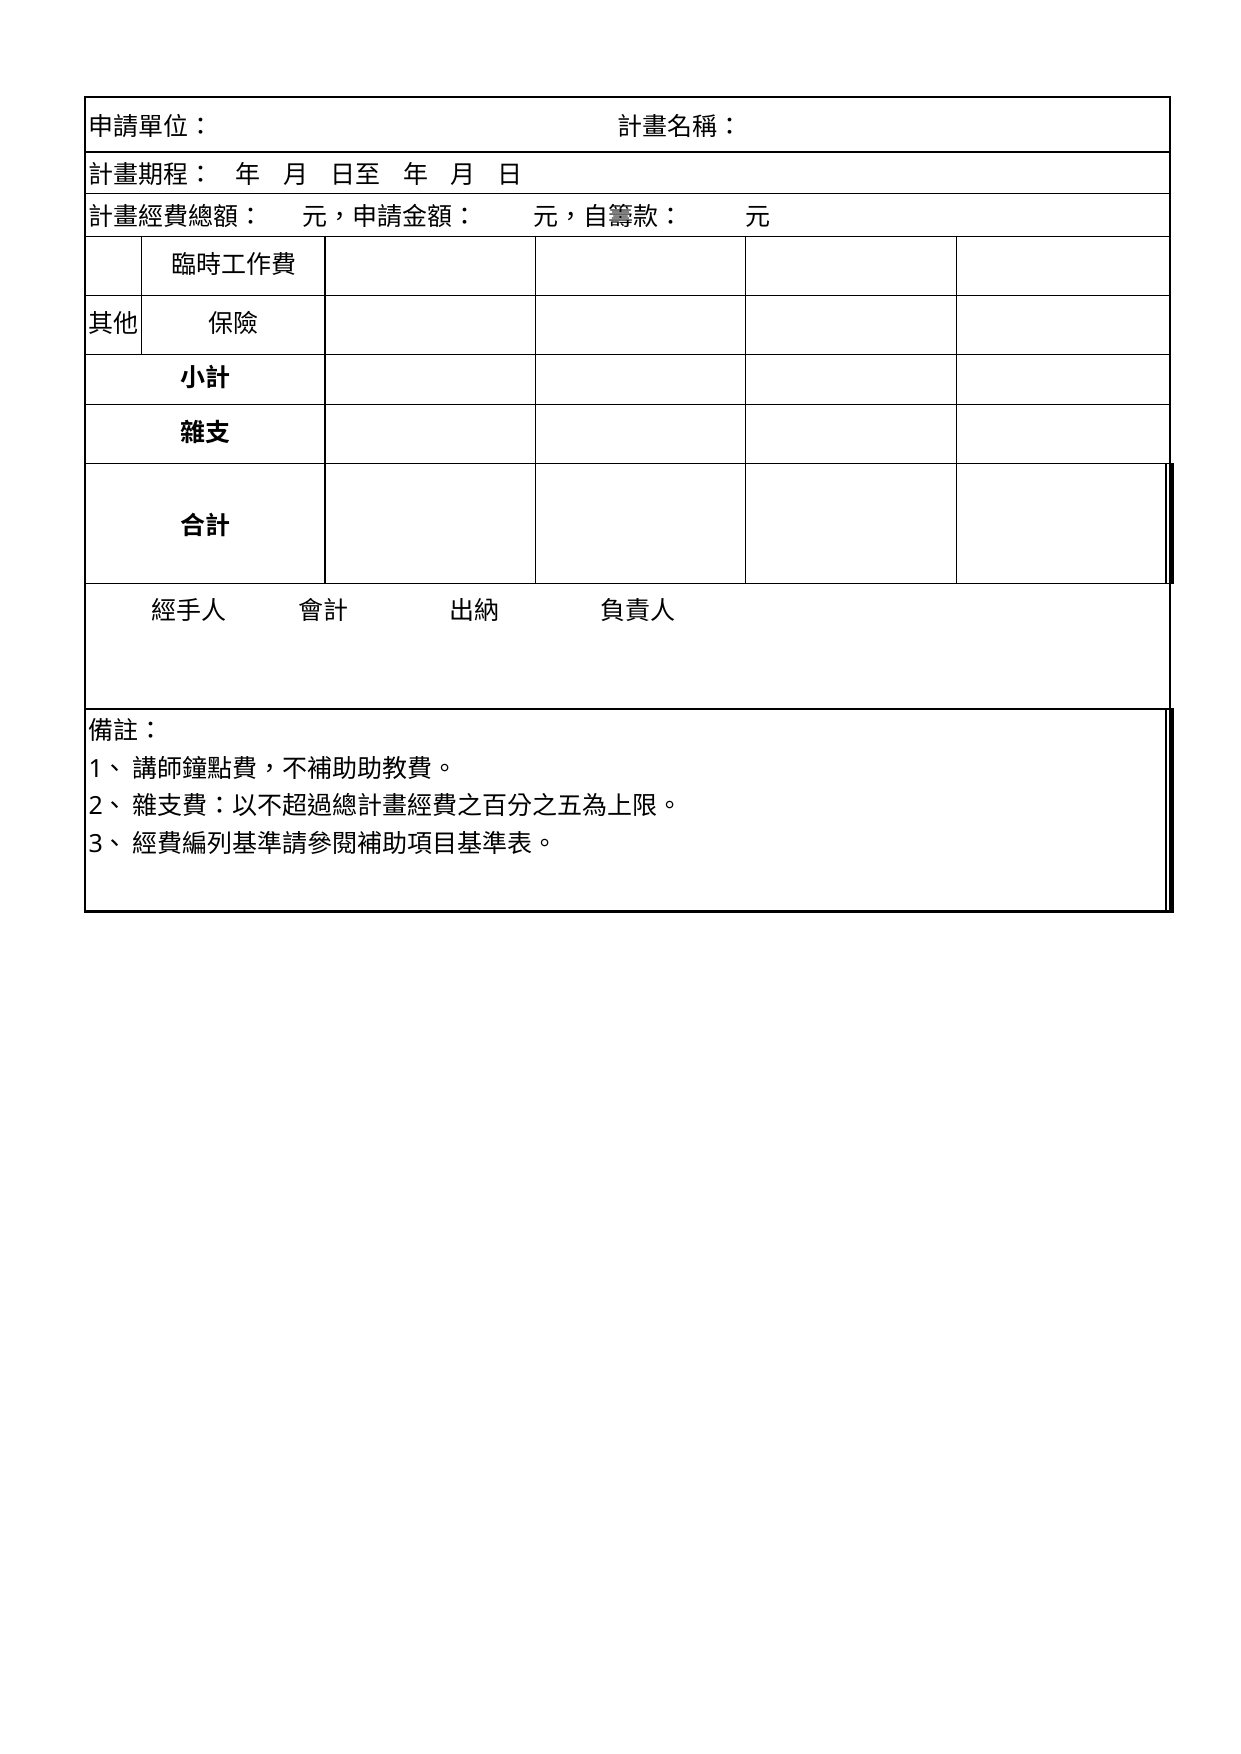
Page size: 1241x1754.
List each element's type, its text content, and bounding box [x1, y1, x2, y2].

table_header 計畫名稱： [614, 98, 1169, 151]
table_cell [326, 405, 535, 463]
table_cell [957, 237, 1169, 295]
table_cell [957, 355, 1169, 404]
table_cell 合計 [86, 464, 324, 583]
table_cell [536, 237, 745, 295]
table_cell [536, 464, 745, 583]
table_cell [326, 296, 535, 354]
table_cell [326, 355, 535, 404]
table_cell [957, 464, 1165, 583]
table_cell [536, 355, 745, 404]
table_cell 計畫期程： 年 月 日至 年 月 日 [86, 153, 1169, 193]
table_cell [746, 237, 956, 295]
table_cell 經手人 會計 出納 負責人 [86, 584, 1169, 708]
table_cell [86, 237, 141, 295]
table_cell 雜支 [86, 405, 324, 463]
table_cell 保險 [142, 296, 324, 354]
table_cell [746, 296, 956, 354]
table_cell [536, 296, 745, 354]
table_cell 計畫經費總額： 元，申請金額： 元，自籌款： 元 [86, 194, 1169, 236]
table_cell [536, 405, 745, 463]
table_cell [746, 464, 956, 583]
table_cell 小計 [86, 355, 324, 404]
table_cell [326, 464, 535, 583]
table_cell 臨時工作費 [142, 237, 324, 295]
table_header 申請單位： [86, 98, 614, 151]
table_cell [326, 237, 535, 295]
table_cell [957, 405, 1169, 463]
table_cell 其他 [86, 296, 141, 354]
table_cell [746, 355, 956, 404]
table_cell [957, 296, 1169, 354]
table_cell 備註： 講師鐘點費，不補助助教費。 雜支費：以不超過總計畫經費之百分之五為上限。 經費編列基準請參閱補助項目基準表。 [86, 710, 1165, 910]
table_cell [746, 405, 956, 463]
